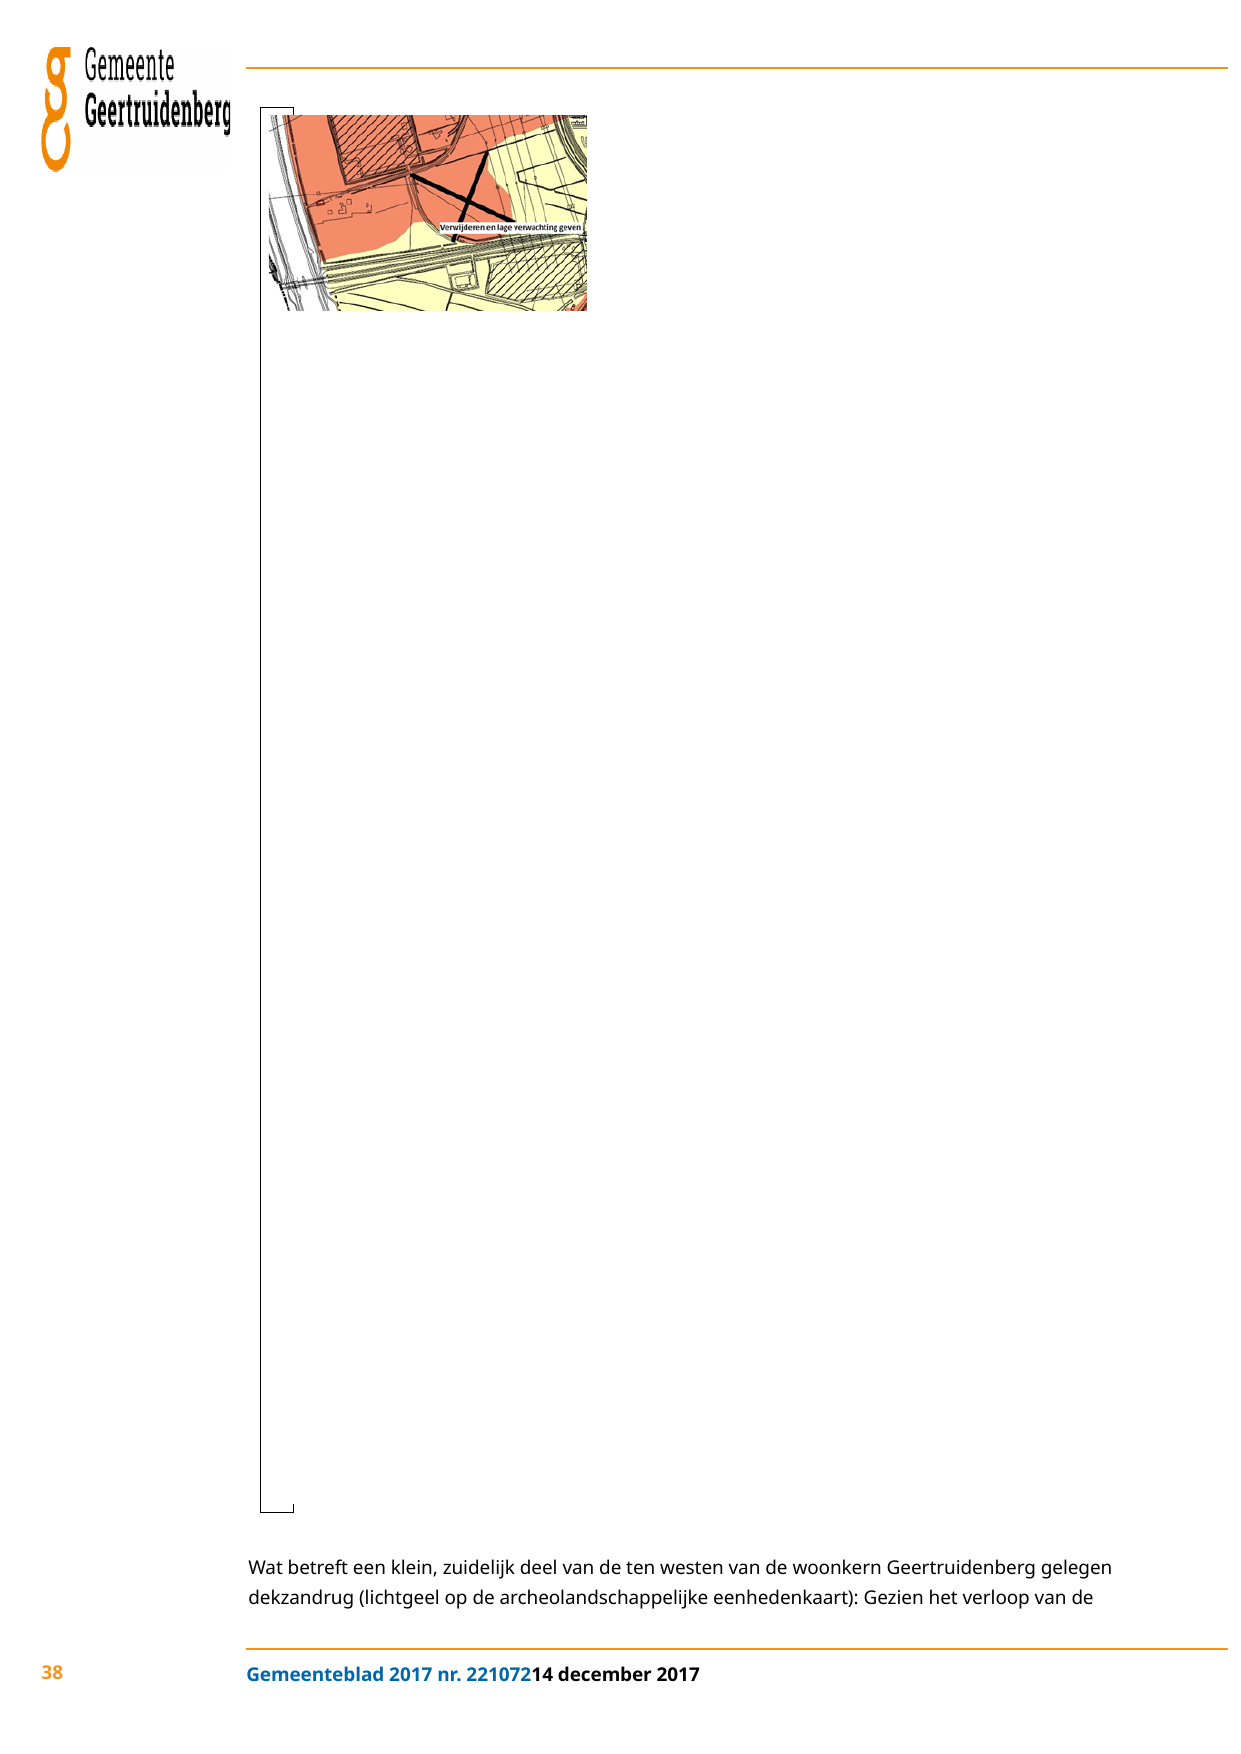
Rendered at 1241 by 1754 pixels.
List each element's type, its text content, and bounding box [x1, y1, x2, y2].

picture [41, 47, 231, 172]
text Wat betreft een klein, zuidelijk deel van de ten westen van de woonkern Geertruidenberg gelegen dekzandrug (lichtgeel op de archeolandschappelijke eenhedenkaart): Gezien het verloop van de [248, 1554, 1152, 1610]
picture [268, 115, 1148, 1504]
